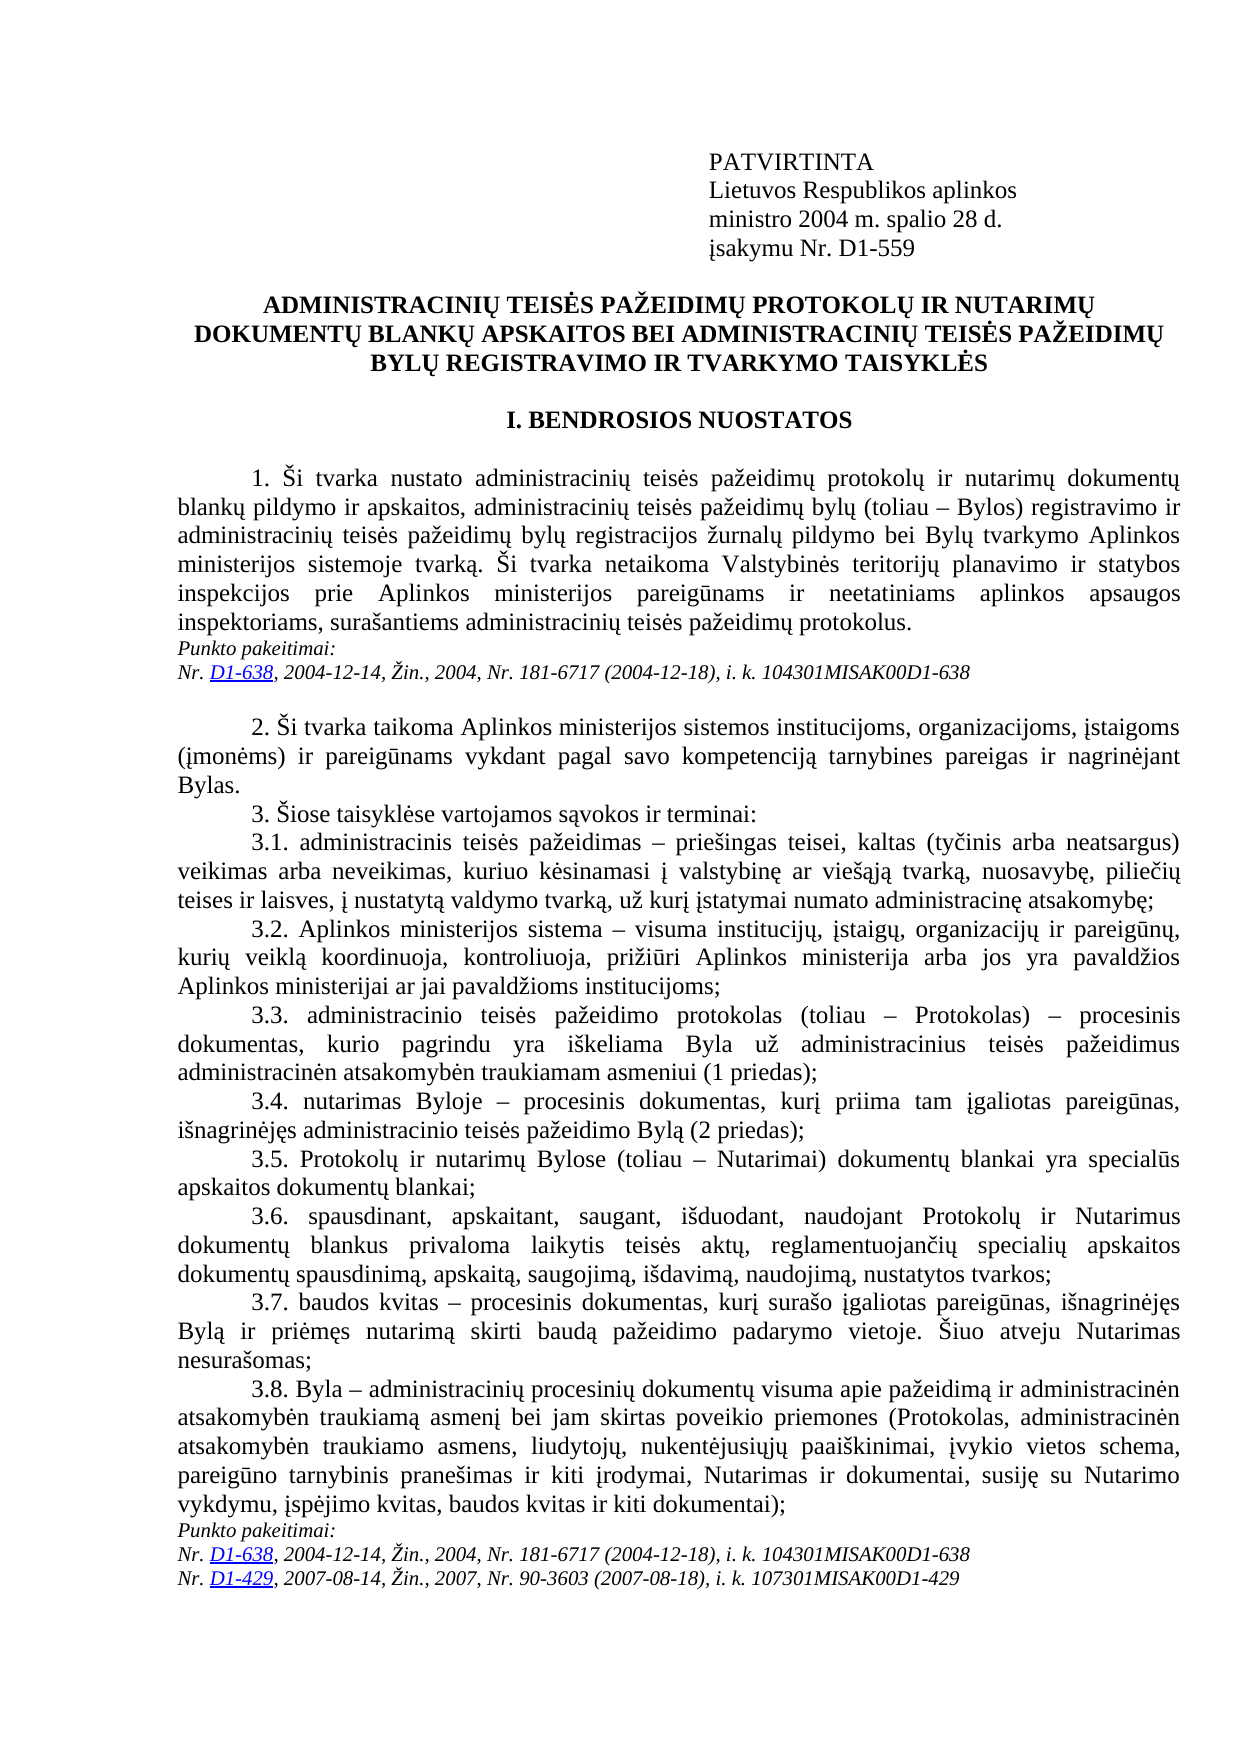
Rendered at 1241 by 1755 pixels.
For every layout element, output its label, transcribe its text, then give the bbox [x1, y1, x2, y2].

text Nr. D1-638, 2004-12-14, Žin., 2004, Nr. 181-6717 (2004-12-18), i. k. 104301MISAK00D1-638 [177, 1542, 1181, 1566]
text ministro 2004 m. spalio 28 d. [177, 204, 1181, 233]
text 3.5. Protokolų ir nutarimų Bylose (toliau – Nutarimai) dokumentų blankai yra specialūs apskaitos dokumentų blankai; [177, 1144, 1181, 1201]
text 3. Šiose taisyklėse vartojamos sąvokos ir terminai: [177, 799, 1181, 827]
text 3.7. baudos kvitas – procesinis dokumentas, kurį surašo įgaliotas pareigūnas, išnagrinėjęs Bylą ir priėmęs nutarimą skirti baudą pažeidimo padarymo vietoje. Šiuo atveju Nutarimas nesurašomas; [177, 1287, 1181, 1374]
text 3.4. nutarimas Byloje – procesinis dokumentas, kurį priima tam įgaliotas pareigūnas, išnagrinėjęs administracinio teisės pažeidimo Bylą (2 priedas); [177, 1086, 1181, 1144]
text Punkto pakeitimai: [177, 1517, 1181, 1542]
text Lietuvos Respublikos aplinkos [177, 176, 1181, 204]
text 3.8. Byla – administracinių procesinių dokumentų visuma apie pažeidimą ir administracinėn atsakomybėn traukiamą asmenį bei jam skirtas poveikio priemones (Protokolas, administracinėn atsakomybėn traukiamo asmens, liudytojų, nukentėjusiųjų paaiškinimai, įvykio vietos schema, pareigūno tarnybinis pranešimas ir kiti įrodymai, Nutarimas ir dokumentai, susiję su Nutarimo vykdymu, įspėjimo kvitas, baudos kvitas ir kiti dokumentai); [177, 1374, 1181, 1517]
text PATVIRTINTA [177, 147, 1181, 176]
text 3.2. Aplinkos ministerijos sistema – visuma institucijų, įstaigų, organizacijų ir pareigūnų, kurių veiklą koordinuoja, kontroliuoja, prižiūri Aplinkos ministerija arba jos yra pavaldžios Aplinkos ministerijai ar jai pavaldžioms institucijoms; [177, 914, 1181, 1000]
text Nr. D1-429, 2007-08-14, Žin., 2007, Nr. 90-3603 (2007-08-18), i. k. 107301MISAK00D1-429 [177, 1566, 1181, 1590]
text 3.1. administracinis teisės pažeidimas – priešingas teisei, kaltas (tyčinis arba neatsargus) veikimas arba neveikimas, kuriuo kėsinamasi į valstybinę ar viešąją tvarką, nuosavybę, piliečių teises ir laisves, į nustatytą valdymo tvarką, už kurį įstatymai numato administracinę atsakomybę; [177, 827, 1181, 914]
text ADMINISTRACINIŲ TEISĖS PAŽEIDIMŲ PROTOKOLŲ IR NUTARIMŲ DOKUMENTŲ BLANKŲ APSKAITOS BEI ADMINISTRACINIŲ TEISĖS PAŽEIDIMŲ BYLŲ REGISTRAVIMO IR TVARKYMO TAISYKLĖS [177, 291, 1181, 377]
text 3.6. spausdinant, apskaitant, saugant, išduodant, naudojant Protokolų ir Nutarimus dokumentų blankus privaloma laikytis teisės aktų, reglamentuojančių specialių apskaitos dokumentų spausdinimą, apskaitą, saugojimą, išdavimą, naudojimą, nustatytos tvarkos; [177, 1201, 1181, 1287]
text 3.3. administracinio teisės pažeidimo protokolas (toliau – Protokolas) – procesinis dokumentas, kurio pagrindu yra iškeliama Byla už administracinius teisės pažeidimus administracinėn atsakomybėn traukiamam asmeniui (1 priedas); [177, 1000, 1181, 1086]
text I. BENDROSIOS NUOSTATOS [177, 406, 1181, 434]
text Punkto pakeitimai: [177, 636, 1181, 660]
text Nr. D1-638, 2004-12-14, Žin., 2004, Nr. 181-6717 (2004-12-18), i. k. 104301MISAK00D1-638 [177, 660, 1181, 684]
text įsakymu Nr. D1-559 [177, 233, 1181, 262]
text 1. Ši tvarka nustato administracinių teisės pažeidimų protokolų ir nutarimų dokumentų blankų pildymo ir apskaitos, administracinių teisės pažeidimų bylų (toliau – Bylos) registravimo ir administracinių teisės pažeidimų bylų registracijos žurnalų pildymo bei Bylų tvarkymo Aplinkos ministerijos sistemoje tvarką. Ši tvarka netaikoma Valstybinės teritorijų planavimo ir statybos inspekcijos prie Aplinkos ministerijos pareigūnams ir neetatiniams aplinkos apsaugos inspektoriams, surašantiems administracinių teisės pažeidimų protokolus. [177, 463, 1181, 636]
text 2. Ši tvarka taikoma Aplinkos ministerijos sistemos institucijoms, organizacijoms, įstaigoms (įmonėms) ir pareigūnams vykdant pagal savo kompetenciją tarnybines pareigas ir nagrinėjant Bylas. [177, 712, 1181, 799]
